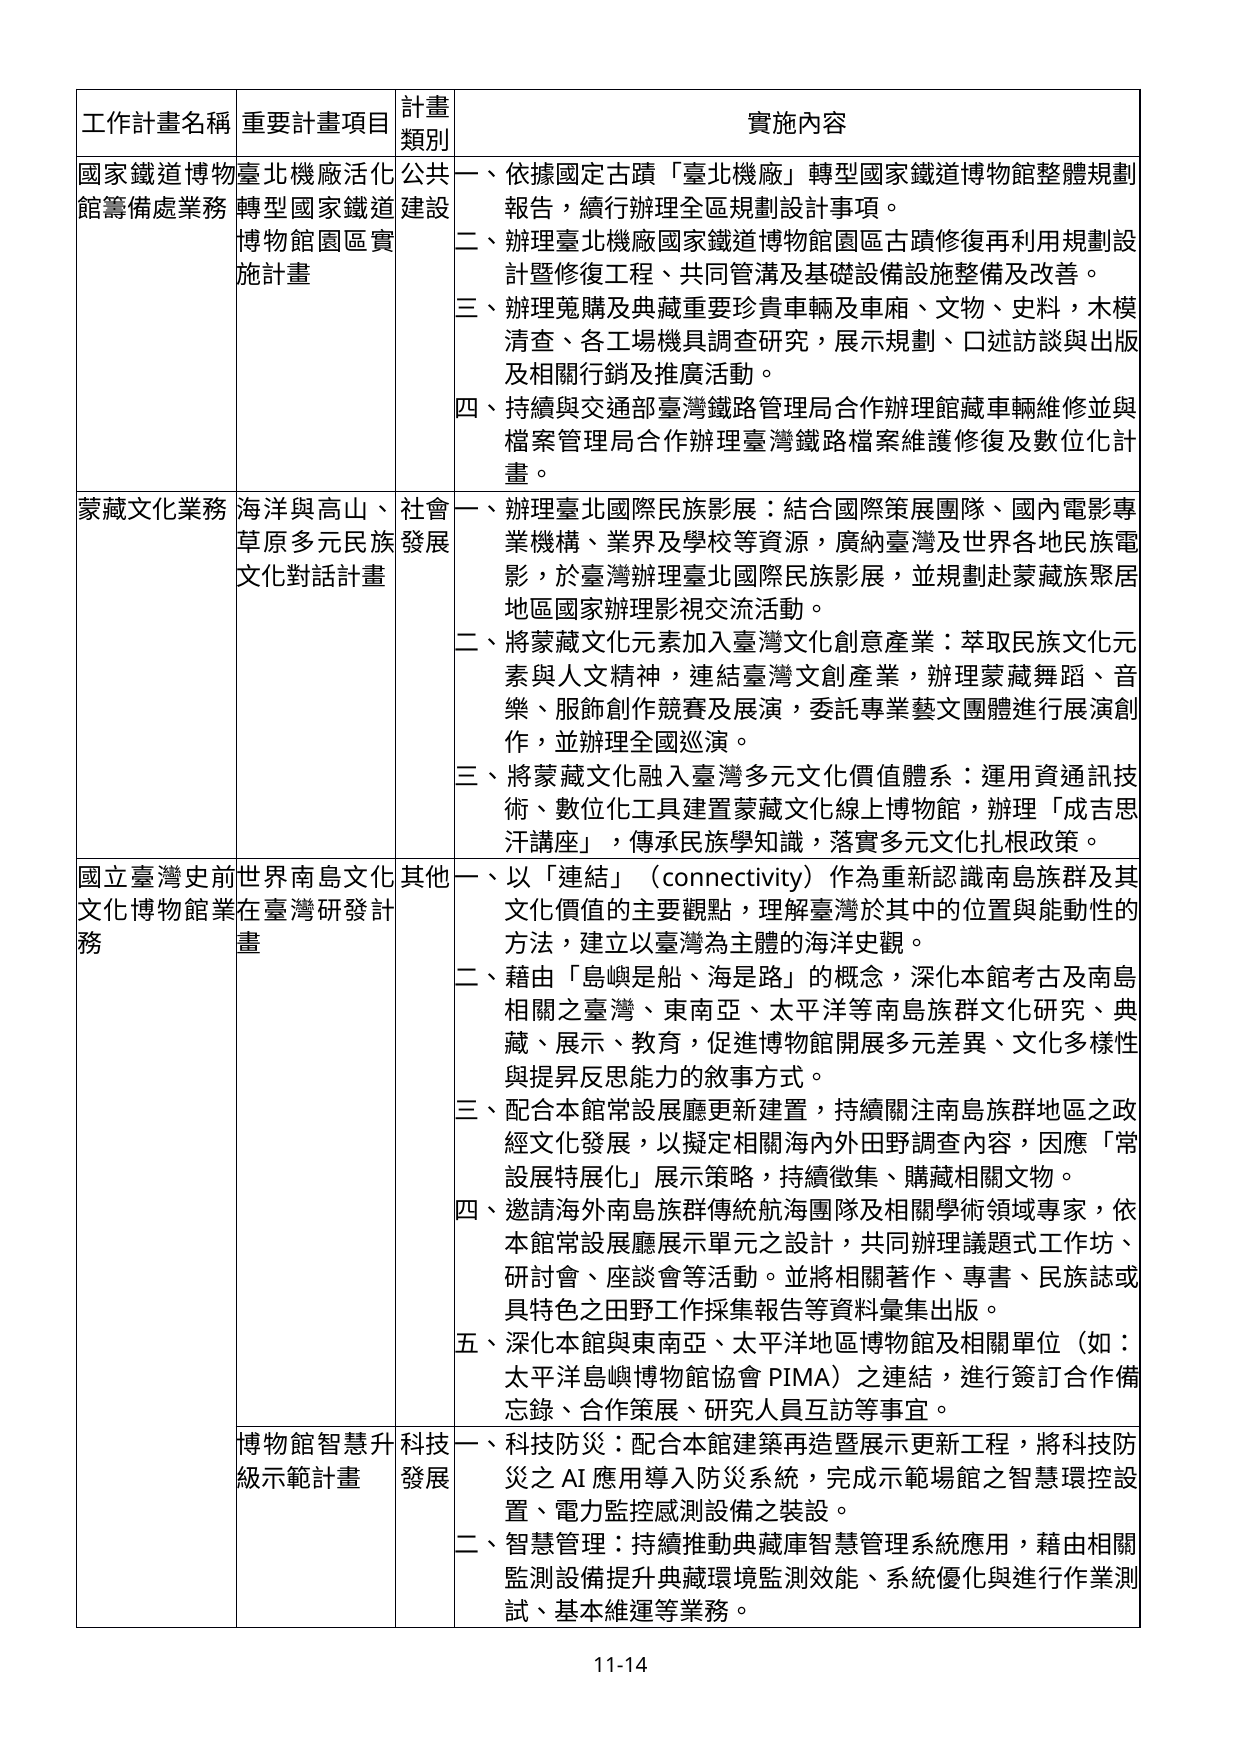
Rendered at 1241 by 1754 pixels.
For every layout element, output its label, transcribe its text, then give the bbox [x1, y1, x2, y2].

table_cell 其他 [396, 859, 454, 1426]
table_cell 科技發展 [396, 1427, 454, 1627]
table_cell 一、辦理臺北國際民族影展：結合國際策展團隊、國內電影專業機構、業界及學校等資源，廣納臺灣及世界各地民族電影，於臺灣辦理臺北國際民族影展，並規劃赴蒙藏族聚居地區國家辦理影視交流活動。 二、將蒙藏文化元素加入臺灣文化創意產業：萃取民族文化元素與人文精神，連結臺灣文創產業，辦理蒙藏舞蹈、音樂、服飾創作競賽及展演，委託專業藝文團體進行展演創作，並辦理全國巡演。 三、將蒙藏文化融入臺灣多元文化價值體系：運用資通訊技術、數位化工具建置蒙藏文化線上博物館，辦理「成吉思汗講座」，傳承民族學知識，落實多元文化扎根政策。 [455, 492, 1139, 858]
table_cell 一、依據國定古蹟「臺北機廠」轉型國家鐵道博物館整體規劃報告，續行辦理全區規劃設計事項。 二、辦理臺北機廠國家鐵道博物館園區古蹟修復再利用規劃設計暨修復工程、共同管溝及基礎設備設施整備及改善。 三、辦理蒐購及典藏重要珍貴車輛及車廂、文物、史料，木模清查、各工場機具調查研究，展示規劃、口述訪談與出版及相關行銷及推廣活動。 四、持續與交通部臺灣鐵路管理局合作辦理館藏車輛維修並與檔案管理局合作辦理臺灣鐵路檔案維護修復及數位化計畫。 [455, 157, 1139, 491]
table_cell 一、科技防災：配合本館建築再造暨展示更新工程，將科技防災之AI應用導入防災系統，完成示範場館之智慧環控設置、電力監控感測設備之裝設。 二、智慧管理：持續推動典藏庫智慧管理系統應用，藉由相關監測設備提升典藏環境監測效能、系統優化與進行作業測試、基本維運等業務。 [455, 1427, 1139, 1627]
table_cell 臺北機廠活化轉型國家鐵道博物館園區實施計畫 [237, 157, 395, 491]
table_cell 一、以「連結」（connectivity）作為重新認識南島族群及其文化價值的主要觀點，理解臺灣於其中的位置與能動性的方法，建立以臺灣為主體的海洋史觀。 二、藉由「島嶼是船、海是路」的概念，深化本館考古及南島相關之臺灣、東南亞、太平洋等南島族群文化研究、典藏、展示、教育，促進博物館開展多元差異、文化多樣性與提昇反思能力的敘事方式。 三、配合本館常設展廳更新建置，持續關注南島族群地區之政經文化發展，以擬定相關海內外田野調查內容，因應「常設展特展化」展示策略，持續徵集、購藏相關文物。 四、邀請海外南島族群傳統航海團隊及相關學術領域專家，依本館常設展廳展示單元之設計，共同辦理議題式工作坊、研討會、座談會等活動。並將相關著作、專書、民族誌或具特色之田野工作採集報告等資料彙集出版。 五、深化本館與東南亞、太平洋地區博物館及相關單位（如：太平洋島嶼博物館協會PIMA）之連結，進行簽訂合作備忘錄、合作策展、研究人員互訪等事宜。 [455, 859, 1139, 1426]
table_header 重要計畫項目 [237, 90, 395, 156]
table_cell 蒙藏文化業務 [77, 492, 236, 858]
table_header 實施內容 [455, 90, 1139, 156]
table_cell 博物館智慧升級示範計畫 [237, 1427, 395, 1627]
table_header 工作計畫名稱 [77, 90, 236, 156]
table_cell 世界南島文化在臺灣研發計畫 [237, 859, 395, 1426]
table_header 計畫類別 [396, 90, 454, 156]
table_cell 國立臺灣史前文化博物館業務 [77, 859, 236, 1627]
table_cell 海洋與高山、草原多元民族文化對話計畫 [237, 492, 395, 858]
table_cell 公共建設 [396, 157, 454, 491]
table_cell 社會發展 [396, 492, 454, 858]
table_cell 國家鐵道博物館籌備處業務 [77, 157, 236, 491]
